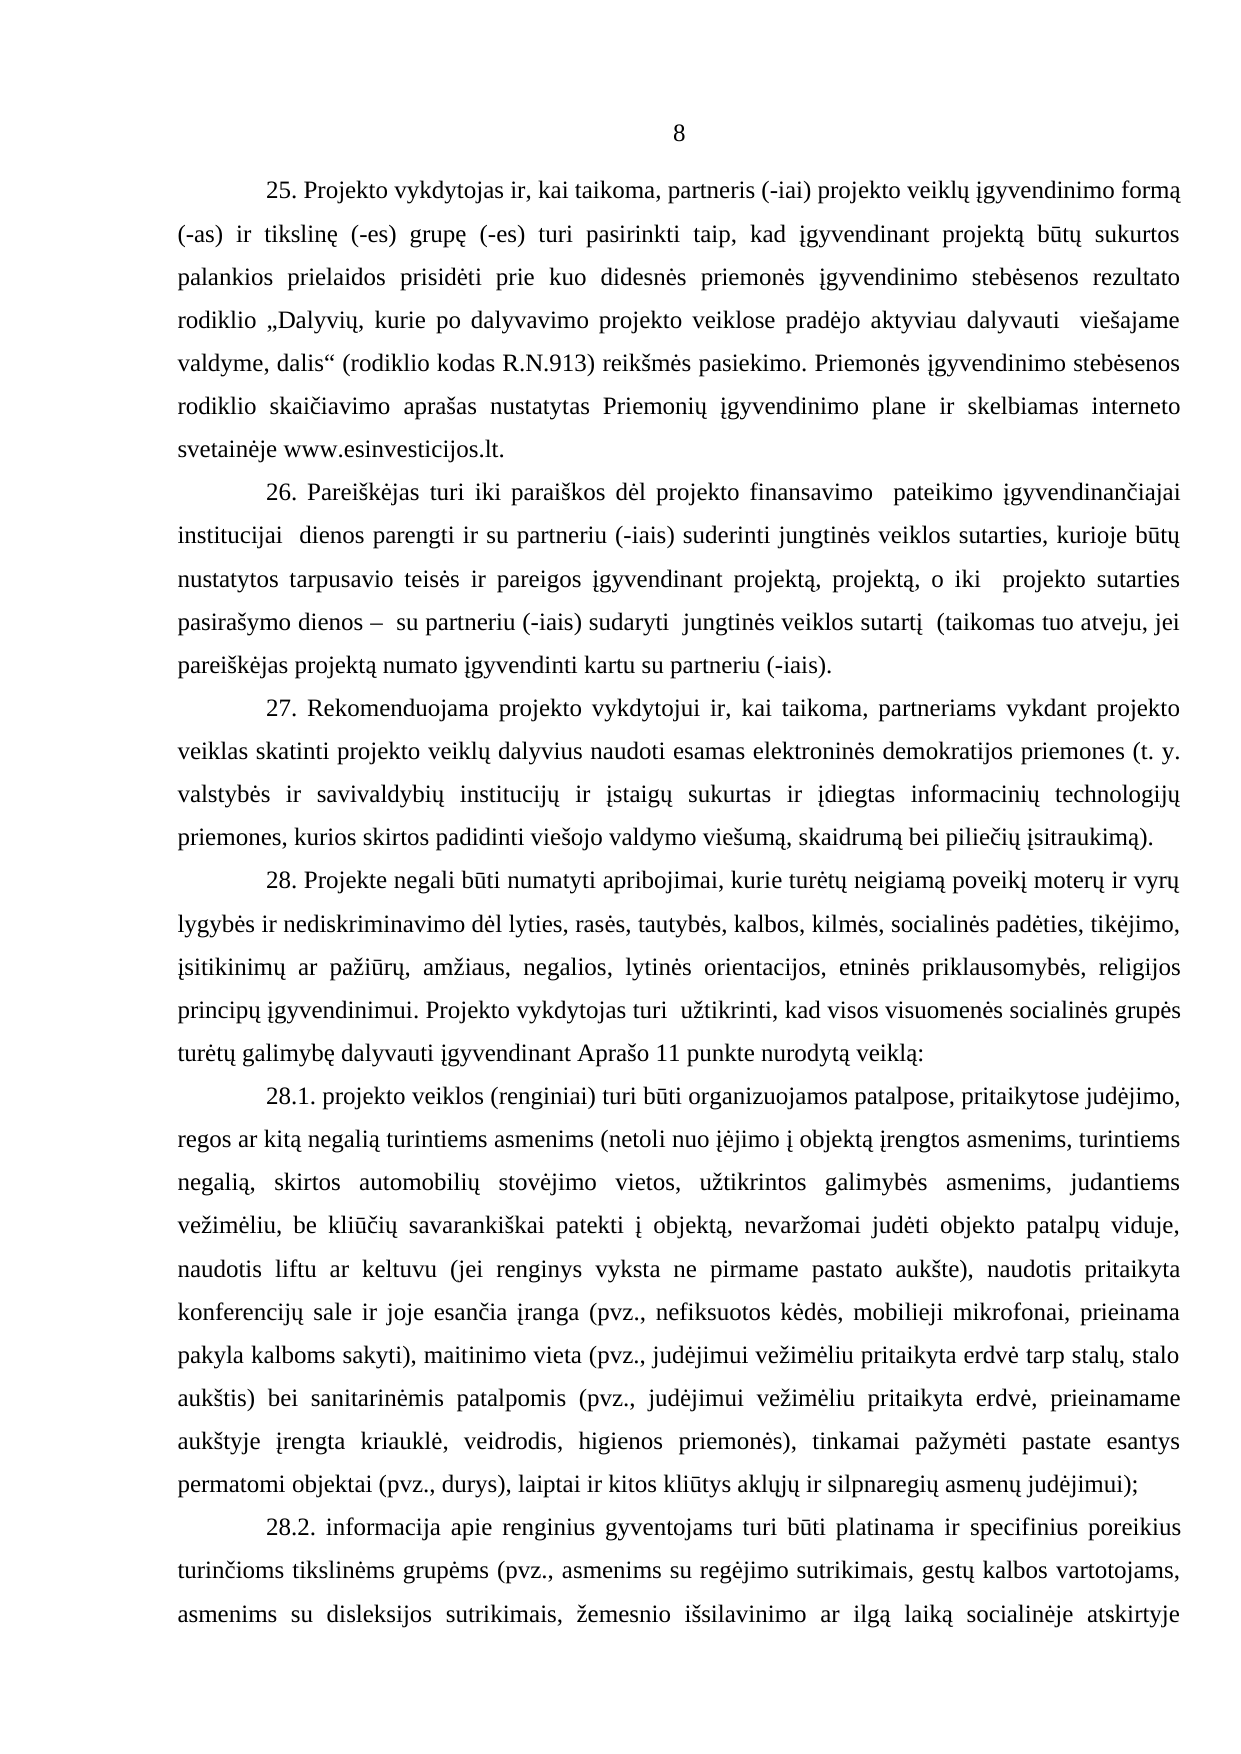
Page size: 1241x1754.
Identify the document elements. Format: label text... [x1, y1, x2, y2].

text 28.1. projekto veiklos (renginiai) turi būti organizuojamos patalpose, pritaikytose judėjimo, regos ar kitą negalią turintiems asmenims (netoli nuo įėjimo į objektą įrengtos asmenims, turintiems negalią, skirtos automobilių stovėjimo vietos, užtikrintos galimybės asmenims, judantiems vežimėliu, be kliūčių savarankiškai patekti į objektą, nevaržomai judėti objekto patalpų viduje, naudotis liftu ar keltuvu (jei renginys vyksta ne pirmame pastato aukšte), naudotis pritaikyta konferencijų sale ir joje esančia įranga (pvz., nefiksuotos kėdės, mobilieji mikrofonai, prieinama pakyla kalboms sakyti), maitinimo vieta (pvz., judėjimui vežimėliu pritaikyta erdvė tarp stalų, stalo aukštis) bei sanitarinėmis patalpomis (pvz., judėjimui vežimėliu pritaikyta erdvė, prieinamame aukštyje įrengta kriauklė, veidrodis, higienos priemonės), tinkamai pažymėti pastate esantys permatomi objektai (pvz., durys), laiptai ir kitos kliūtys aklųjų ir silpnaregių asmenų judėjimui); [177, 1081, 1181, 1498]
text 26. Pareiškėjas turi iki paraiškos dėl projekto finansavimo pateikimo įgyvendinančiajai institucijai dienos parengti ir su partneriu (-iais) suderinti jungtinės veiklos sutarties, kurioje būtų nustatytos tarpusavio teisės ir pareigos įgyvendinant projektą, projektą, o iki projekto sutarties pasirašymo dienos – su partneriu (-iais) sudaryti jungtinės veiklos sutartį (taikomas tuo atveju, jei pareiškėjas projektą numato įgyvendinti kartu su partneriu (-iais). [177, 477, 1181, 679]
text 25. Projekto vykdytojas ir, kai taikoma, partneris (-iai) projekto veiklų įgyvendinimo formą (-as) ir tikslinę (-es) grupę (-es) turi pasirinkti taip, kad įgyvendinant projektą būtų sukurtos palankios prielaidos prisidėti prie kuo didesnės priemonės įgyvendinimo stebėsenos rezultato rodiklio „Dalyvių, kurie po dalyvavimo projekto veiklose pradėjo aktyviau dalyvauti viešajame valdyme, dalis“ (rodiklio kodas R.N.913) reikšmės pasiekimo. Priemonės įgyvendinimo stebėsenos rodiklio skaičiavimo aprašas nustatytas Priemonių įgyvendinimo plane ir skelbiamas interneto svetainėje www.esinvesticijos.lt. [177, 176, 1181, 463]
text 28.2. informacija apie renginius gyventojams turi būti platinama ir specifinius poreikius turinčioms tikslinėms grupėms (pvz., asmenims su regėjimo sutrikimais, gestų kalbos vartotojams, asmenims su disleksijos sutrikimais, žemesnio išsilavinimo ar ilgą laiką socialinėje atskirtyje [177, 1512, 1181, 1627]
text 27. Rekomenduojama projekto vykdytojui ir, kai taikoma, partneriams vykdant projekto veiklas skatinti projekto veiklų dalyvius naudoti esamas elektroninės demokratijos priemones (t. y. valstybės ir savivaldybių institucijų ir įstaigų sukurtas ir įdiegtas informacinių technologijų priemones, kurios skirtos padidinti viešojo valdymo viešumą, skaidrumą bei piliečių įsitraukimą). [177, 693, 1181, 851]
text 28. Projekte negali būti numatyti apribojimai, kurie turėtų neigiamą poveikį moterų ir vyrų lygybės ir nediskriminavimo dėl lyties, rasės, tautybės, kalbos, kilmės, socialinės padėties, tikėjimo, įsitikinimų ar pažiūrų, amžiaus, negalios, lytinės orientacijos, etninės priklausomybės, religijos principų įgyvendinimui. Projekto vykdytojas turi užtikrinti, kad visos visuomenės socialinės grupės turėtų galimybę dalyvauti įgyvendinant Aprašo 11 punkte nurodytą veiklą: [177, 866, 1181, 1067]
